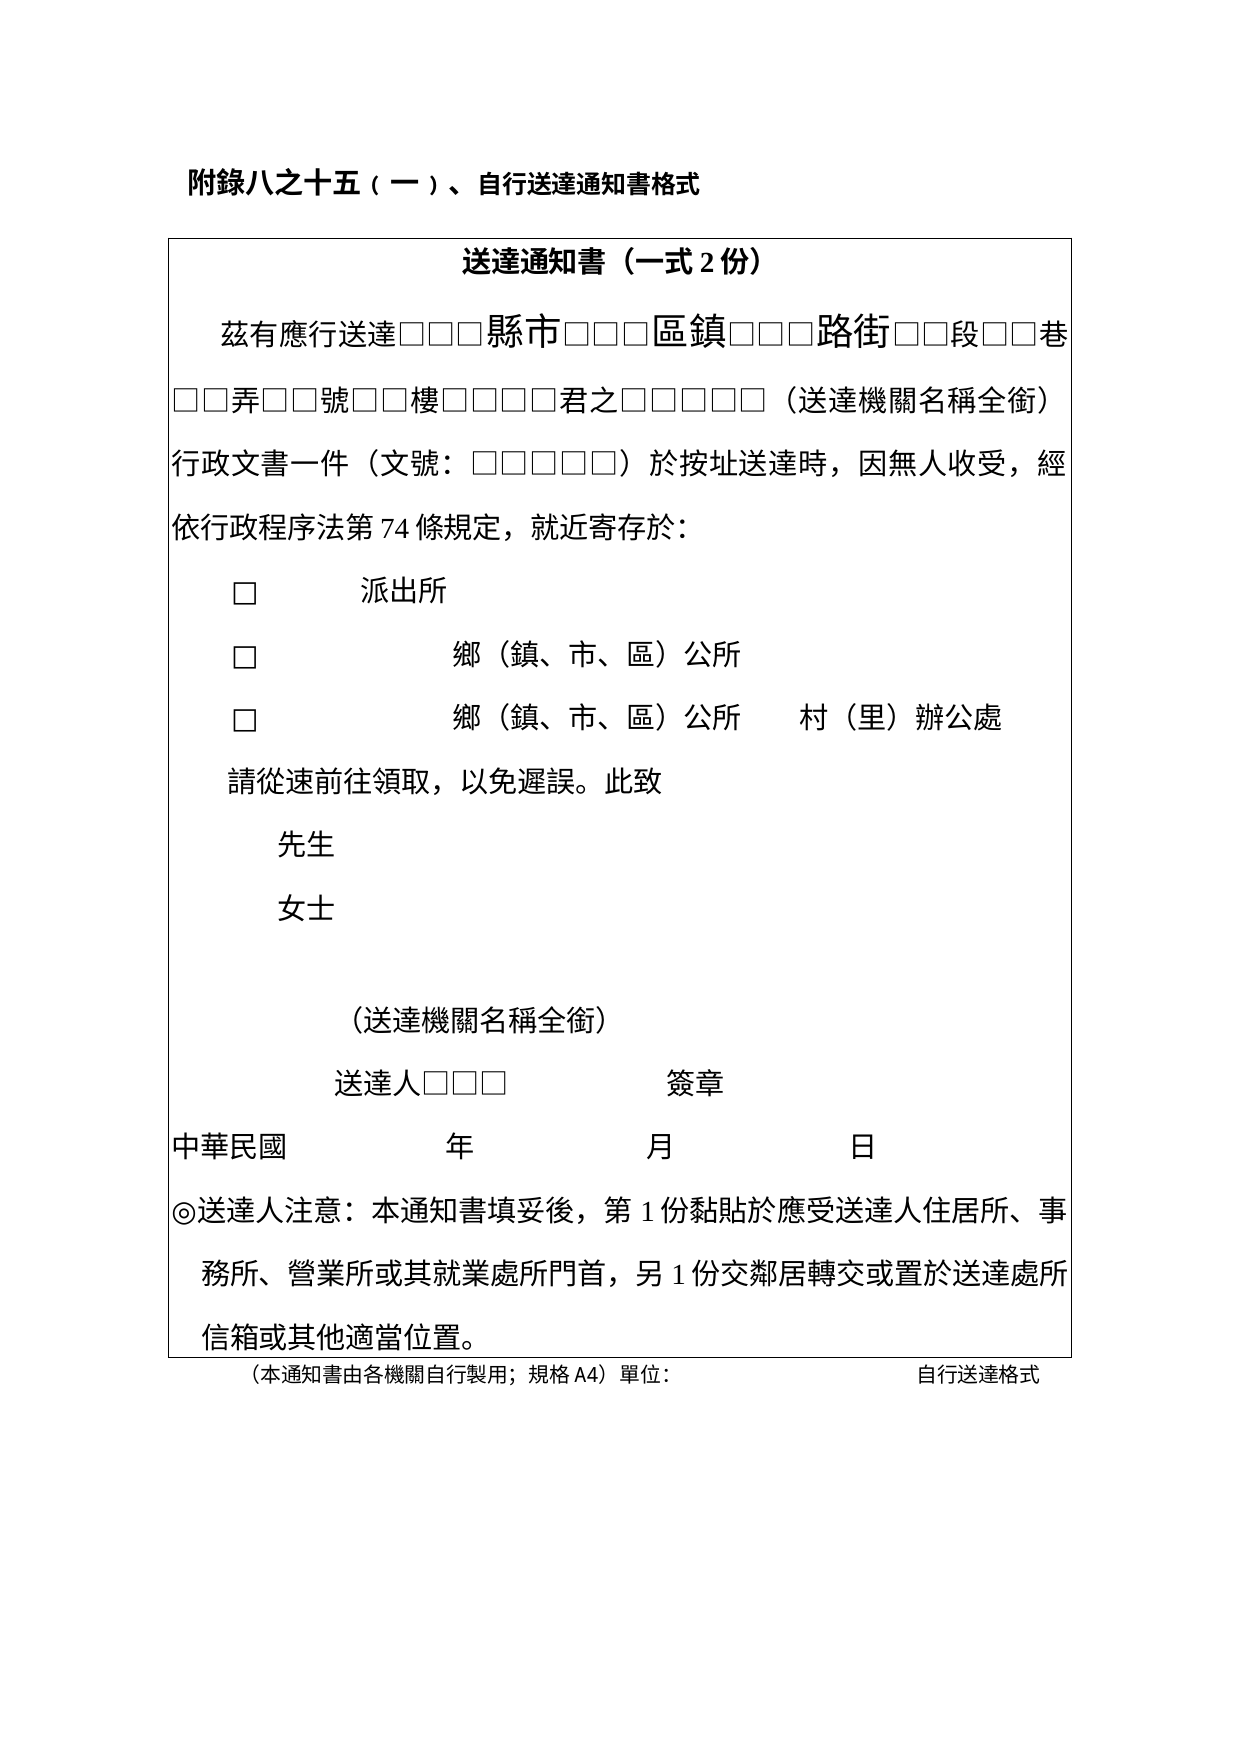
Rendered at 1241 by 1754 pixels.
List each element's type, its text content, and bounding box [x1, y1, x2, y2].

text （本通知書由各機關自行製用；規格A4）單位： 自行送達格式 [187, 1358, 1053, 1389]
table_header 送達通知書（一式2份） 茲有應行送達□□□縣市□□□區鎮□□□路街□□段□□巷□□弄□□號□□樓□□□□君之□□□□□（送達機關名稱全銜）行政文書一件（文號：□□□□□）於按址送達時，因無人收受，經依行政程序法第74條規定，就近寄存於： 派出所 鄉（鎮、市、區）公所 鄉（鎮、市、區）公所 村（里）辦公處 請從速前往領取，以免遲誤。此致 先生 女士 （送達機關名稱全銜） 送達人□□□ 簽章 中華民國 年 月 日 ◎送達人注意：本通知書填妥後，第1份黏貼於應受送達人住居所、事務所、營業所或其就業處所門首，另1份交鄰居轉交或置於送達處所信箱或其他適當位置。 [169, 239, 1071, 1357]
text 附錄八之十五﹙一﹚、自行送達通知書格式 [187, 169, 1053, 200]
